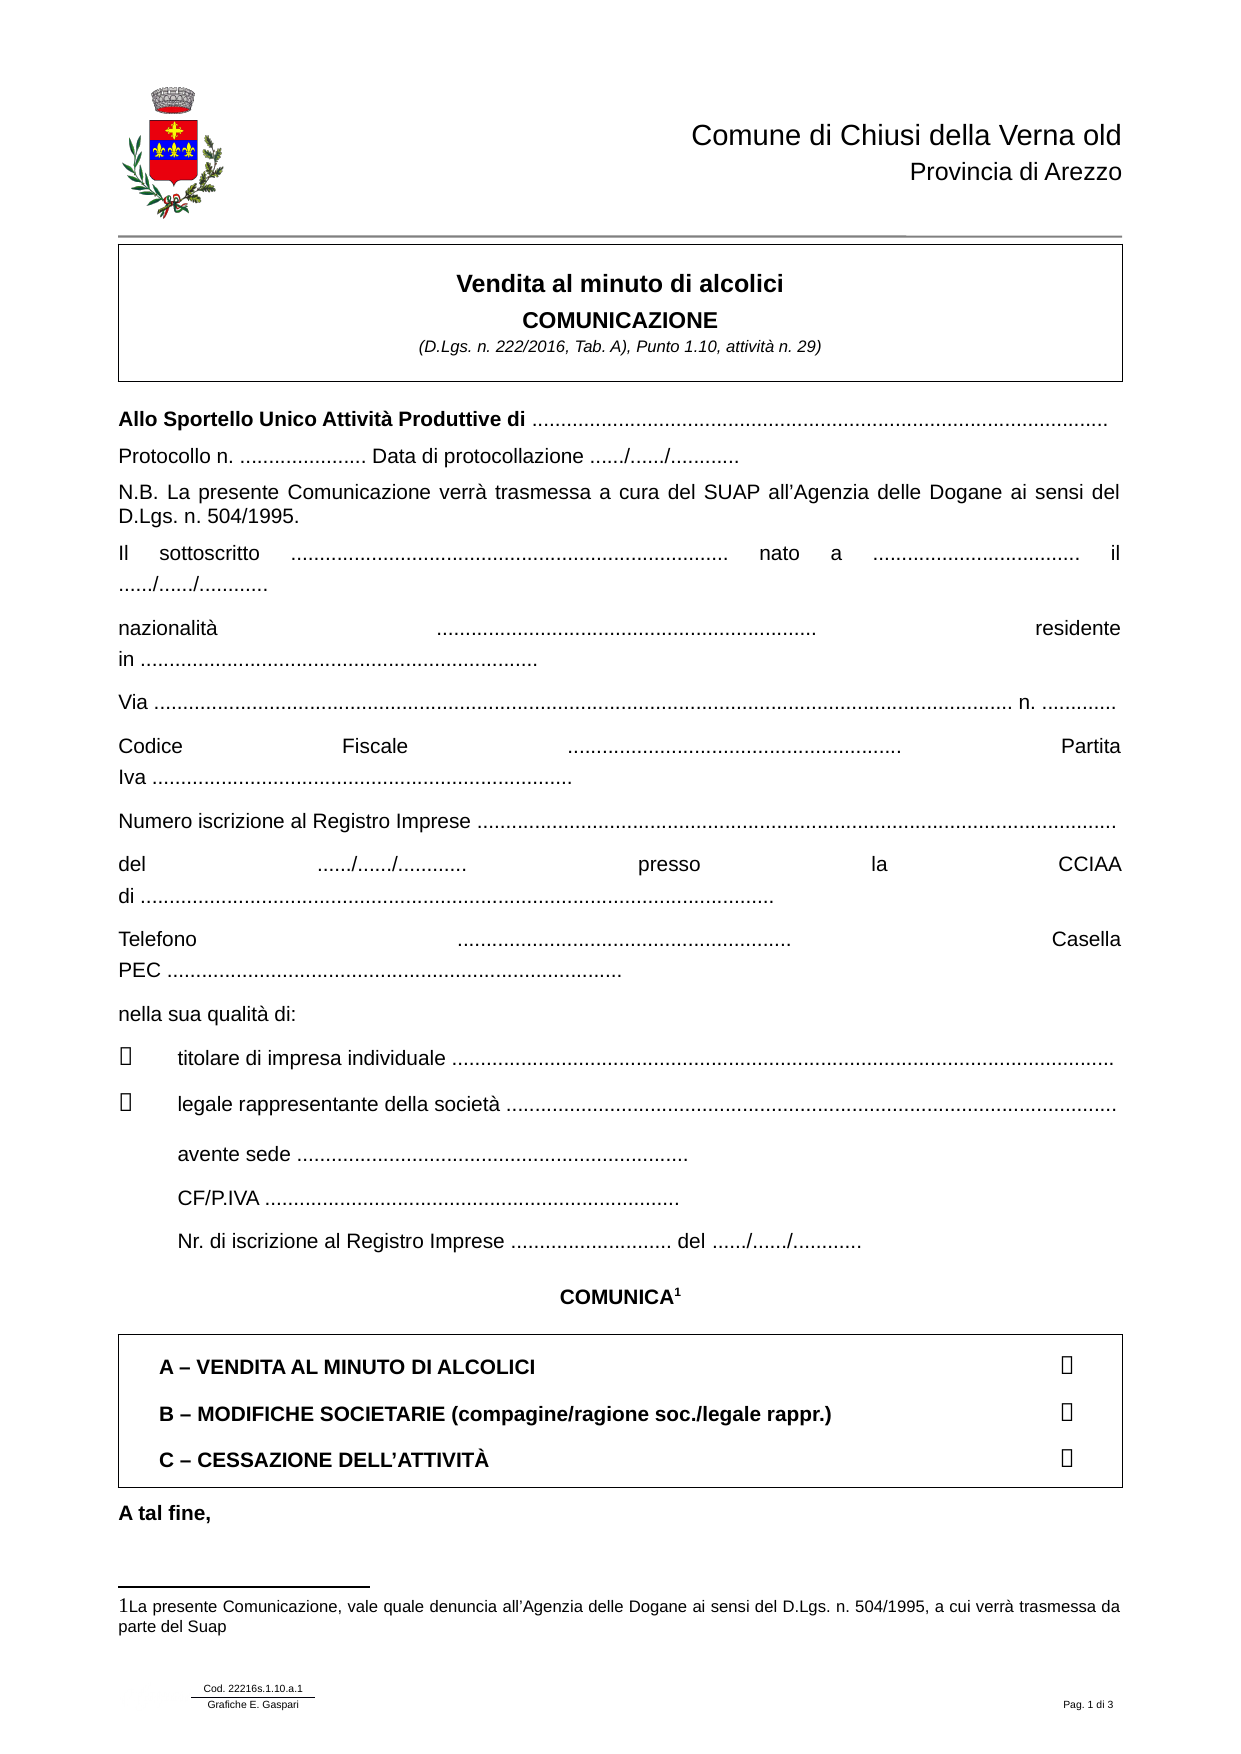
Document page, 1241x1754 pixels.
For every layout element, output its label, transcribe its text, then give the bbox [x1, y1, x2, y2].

table_header Vendita al minuto di alcolici COMUNICAZIONE (D.Lgs. n. 222/2016, Tab. A), Punto 1.10, attività n. 29) [119, 245, 1122, 381]
table_header A – VENDITA AL MINUTO DI ALCOLICI  B – MODIFICHE SOCIETARIE (compagine/ragione soc./legale rappr.)  C – CESSAZIONE DELL’ATTIVITÀ  [119, 1335, 1122, 1487]
text Il sottoscritto ............................................................................ nato a .................................... il ....../....../............ [118, 541, 1122, 596]
text Protocollo n. ...................... Data di protocollazione ....../....../............ [118, 444, 1122, 468]
text Nr. di iscrizione al Registro Imprese ............................ del ....../....../............ [177, 1229, 1122, 1253]
text del ....../....../............ presso la CCIAA di .............................................................................................................. [118, 852, 1122, 907]
text CF/P.IVA ........................................................................ [177, 1185, 1122, 1209]
text Telefono .......................................................... Casella PEC ............................................................................... [118, 927, 1122, 982]
text Via ..................................................................................................................................................... n. ............. [118, 690, 1122, 714]
text  titolare di impresa individuale ................................................................................................................... [118, 1038, 1122, 1072]
picture [122, 87, 224, 219]
text Allo Sportello Unico Attività Produttive di .................................................................................................... [118, 407, 1122, 431]
text nazionalità .................................................................. residente in ..................................................................... [118, 615, 1122, 671]
text A tal fine, [118, 1501, 1122, 1525]
text  legale rappresentante della società .......................................................................................................... [118, 1085, 1122, 1119]
text Comune di Chiusi della Verna old [224, 118, 1122, 152]
text avente sede .................................................................... [177, 1142, 1122, 1166]
text COMUNICA [118, 1285, 1122, 1309]
text La presente Comunicazione, vale quale denuncia all’Agenzia delle Dogane ai sensi del D.Lgs. n. 504/1995, a cui verrà trasmessa da parte del Suap [118, 1593, 1122, 1636]
text Provincia di Arezzo [224, 157, 1122, 185]
text N.B. La presente Comunicazione verrà trasmessa a cura del SUAP all’Agenzia delle Dogane ai sensi del D.Lgs. n. 504/1995. [118, 480, 1122, 528]
text Codice Fiscale .......................................................... Partita Iva ......................................................................... [118, 734, 1122, 789]
text nella sua qualità di: [118, 1002, 1122, 1026]
text Numero iscrizione al Registro Imprese ............................................................................................................... [118, 809, 1122, 833]
